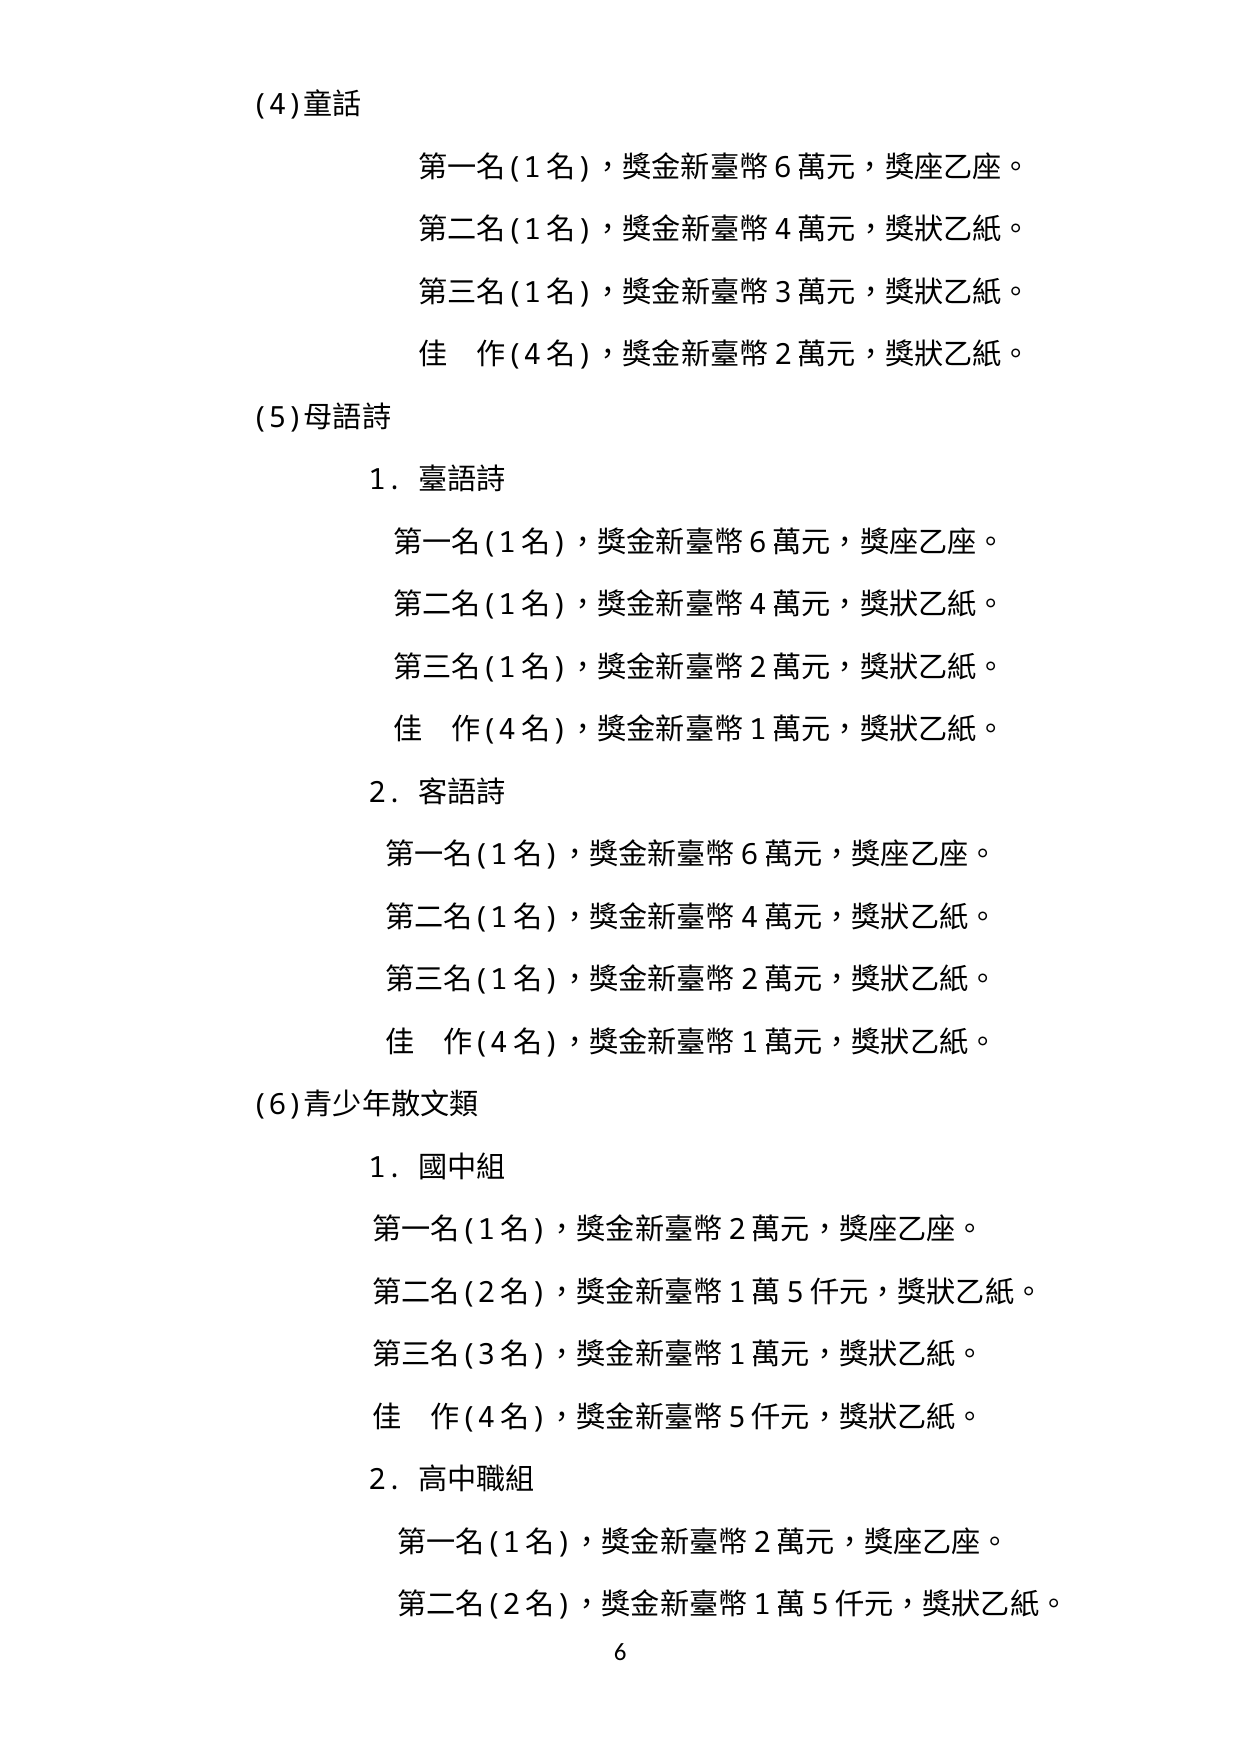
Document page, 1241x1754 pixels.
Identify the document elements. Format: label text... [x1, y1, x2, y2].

list 青少年散文類 [251, 1060, 1122, 1123]
list 母語詩 [251, 373, 1122, 435]
text 第二名(2名)，獎金新臺幣1萬5仟元，獎狀乙紙。 [322, 1248, 1122, 1310]
text 第二名(1名)，獎金新臺幣4萬元，獎狀乙紙。 [318, 185, 1122, 248]
list 童話 [251, 60, 1122, 123]
text 第二名(1名)，獎金新臺幣4萬元，獎狀乙紙。 [235, 873, 1122, 935]
list 臺語詩 [368, 435, 1122, 498]
text 第一名(1名)，獎金新臺幣6萬元，獎座乙座。 [318, 123, 1122, 185]
text 第三名(1名)，獎金新臺幣3萬元，獎狀乙紙。 [318, 248, 1122, 310]
text 第二名(2名)，獎金新臺幣1萬5仟元，獎狀乙紙。 [147, 1560, 1122, 1623]
list 客語詩 [368, 748, 1122, 810]
text 第三名(1名)，獎金新臺幣2萬元，獎狀乙紙。 [235, 935, 1122, 998]
text 佳 作(4名)，獎金新臺幣1萬元，獎狀乙紙。 [235, 998, 1122, 1060]
text 第一名(1名)，獎金新臺幣2萬元，獎座乙座。 [147, 1498, 1122, 1560]
text 第一名(1名)，獎金新臺幣2萬元，獎座乙座。 [322, 1185, 1122, 1248]
text 第二名(1名)，獎金新臺幣4萬元，獎狀乙紙。 [293, 560, 1122, 623]
text 佳 作(4名)，獎金新臺幣5仟元，獎狀乙紙。 [322, 1373, 1122, 1435]
list 高中職組 [368, 1435, 1122, 1498]
text 第三名(3名)，獎金新臺幣1萬元，獎狀乙紙。 [322, 1310, 1122, 1373]
text 第三名(1名)，獎金新臺幣2萬元，獎狀乙紙。 [293, 623, 1122, 685]
text 佳 作(4名)，獎金新臺幣2萬元，獎狀乙紙。 [318, 310, 1122, 373]
text 第一名(1名)，獎金新臺幣6萬元，獎座乙座。 [235, 810, 1122, 873]
text 第一名(1名)，獎金新臺幣6萬元，獎座乙座。 [293, 498, 1122, 560]
text 佳 作(4名)，獎金新臺幣1萬元，獎狀乙紙。 [293, 685, 1122, 748]
list 國中組 [368, 1123, 1122, 1185]
